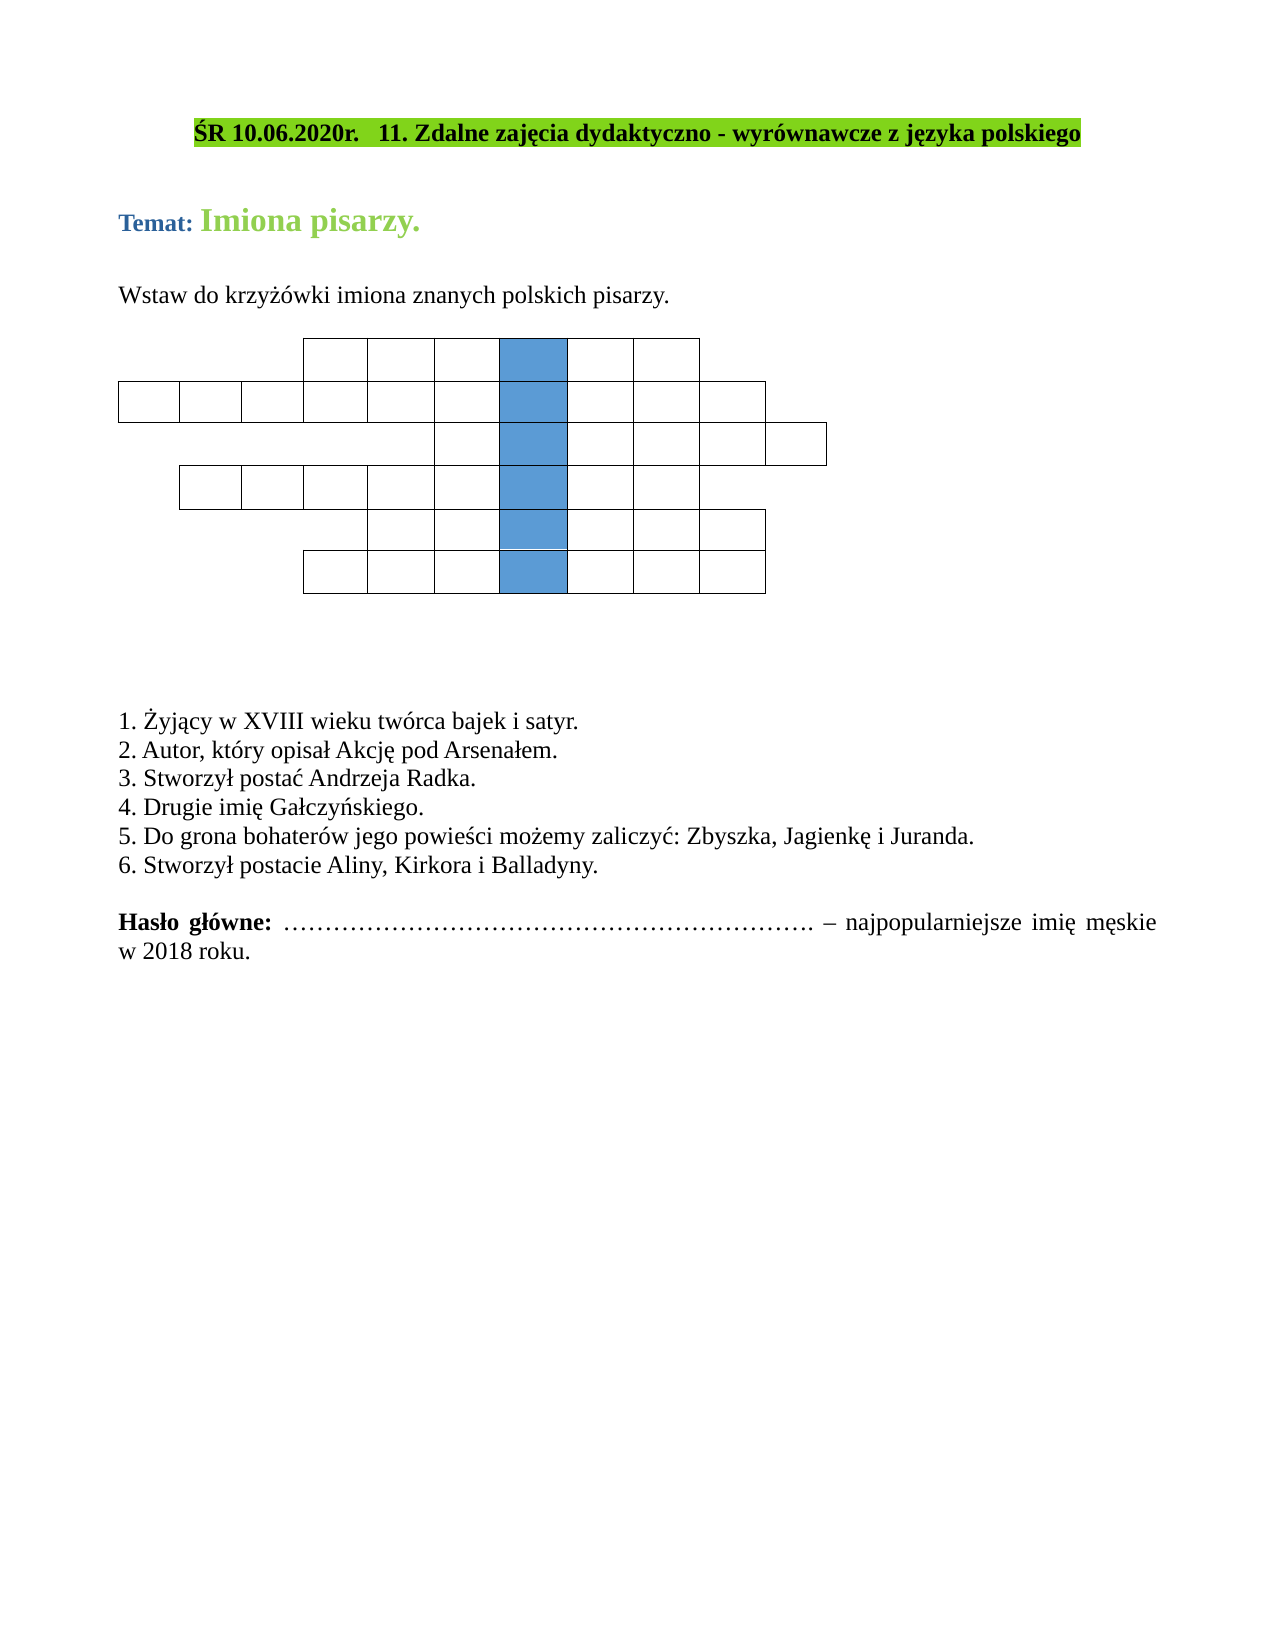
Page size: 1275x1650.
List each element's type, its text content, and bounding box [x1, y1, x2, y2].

table_header [827, 338, 888, 381]
table_cell [634, 634, 699, 677]
table_cell [634, 551, 699, 593]
table_cell [699, 594, 765, 634]
table_cell [765, 593, 827, 634]
table_cell [568, 466, 633, 509]
table_cell [118, 550, 180, 593]
table_cell [700, 551, 765, 593]
table_cell [827, 509, 888, 549]
text 4. Drugie imię Gałczyńskiego. [118, 792, 1157, 821]
table_header [242, 338, 303, 381]
table_cell [889, 422, 950, 465]
table_cell [180, 466, 241, 509]
table_cell [368, 551, 434, 593]
table_cell [950, 381, 1012, 422]
table_cell [950, 509, 1012, 549]
table_cell [700, 510, 765, 549]
table_cell [827, 550, 888, 593]
table_cell [568, 551, 633, 593]
table_cell [827, 381, 888, 422]
table_cell [434, 634, 500, 677]
table_cell [180, 510, 242, 549]
table_cell [500, 510, 567, 549]
table_cell [500, 594, 567, 634]
table_cell [118, 465, 179, 509]
table_cell [180, 593, 242, 634]
text Wstaw do krzyżówki imiona znanych polskich pisarzy. [118, 280, 1157, 309]
table_cell [304, 382, 367, 422]
table_cell [568, 510, 633, 549]
text 3. Stworzył postać Andrzeja Radka. [118, 763, 1157, 792]
table_cell [765, 634, 827, 677]
table_cell [242, 593, 303, 634]
text 1. Żyjący w XVIII wieku twórca bajek i satyr. [118, 706, 1157, 735]
text 5. Do grona bohaterów jego powieści możemy zaliczyć: Zbyszka, Jagienkę i Juranda. [118, 821, 1157, 850]
table_cell [634, 423, 699, 465]
table_cell [368, 594, 434, 634]
table_cell [180, 423, 242, 465]
table_cell [242, 382, 303, 422]
table_header [180, 338, 242, 381]
table_cell [700, 466, 765, 509]
table_cell [950, 422, 1012, 465]
table_cell [766, 509, 827, 549]
text ŚR 10.06.2020r. 11. Zdalne zajęcia dydaktyczno - wyrównawcze z języka polskiego [118, 118, 1157, 147]
table_cell [500, 634, 567, 677]
table_cell [766, 423, 826, 465]
table_cell [304, 423, 368, 465]
table_cell [889, 550, 950, 593]
table_cell [766, 381, 827, 422]
table_header [765, 338, 827, 381]
table_header [568, 339, 633, 381]
table_cell [500, 551, 567, 593]
table_header [500, 339, 567, 381]
table_cell [889, 465, 950, 509]
table_cell [567, 634, 634, 677]
table_header [700, 338, 765, 381]
table_cell [950, 593, 1012, 634]
table_header [304, 339, 367, 381]
table_cell [634, 466, 699, 509]
table_cell [634, 510, 699, 549]
table_header [634, 339, 699, 381]
table_cell [950, 550, 1012, 593]
table_cell [118, 423, 180, 465]
table_cell [368, 382, 434, 422]
table_cell [950, 465, 1012, 509]
table_header [435, 339, 499, 381]
table_cell [180, 550, 242, 593]
table_cell [242, 466, 303, 509]
table_cell [435, 551, 499, 593]
table_cell [765, 466, 827, 509]
table_cell [242, 510, 303, 549]
table_cell [889, 634, 950, 677]
table_header [950, 338, 1012, 381]
table_cell [435, 510, 499, 549]
table_cell [304, 594, 368, 634]
table_cell [368, 634, 434, 677]
table_cell [304, 634, 368, 677]
table_cell [889, 509, 950, 549]
table_cell [700, 423, 765, 465]
table_cell [368, 510, 434, 549]
table_cell [568, 423, 633, 465]
table_cell [889, 593, 950, 634]
text 2. Autor, który opisał Akcję pod Arsenałem. [118, 735, 1157, 763]
table_cell [634, 382, 699, 422]
table_cell [634, 594, 699, 634]
table_cell [500, 382, 567, 422]
table_header [118, 338, 180, 381]
table_cell [368, 423, 434, 465]
table_cell [567, 594, 634, 634]
table_cell [118, 634, 180, 677]
table_cell [118, 509, 180, 549]
table_cell [500, 466, 567, 509]
table_cell [304, 551, 367, 593]
table_cell [766, 550, 827, 593]
table_cell [827, 634, 888, 677]
table_cell [242, 634, 303, 677]
table_header [368, 339, 434, 381]
table_cell [568, 382, 633, 422]
table_cell [368, 466, 434, 509]
table_cell [827, 593, 888, 634]
table_cell [699, 634, 765, 677]
table_cell [119, 382, 179, 422]
table_cell [435, 423, 499, 465]
table_header [889, 338, 950, 381]
table_cell [242, 550, 303, 593]
table_cell [700, 382, 765, 422]
table_cell [827, 465, 888, 509]
table_cell [180, 382, 241, 422]
table_cell [304, 466, 367, 509]
table_cell [180, 634, 242, 677]
table_cell [500, 423, 567, 465]
subtitle Temat: Imiona pisarzy. [118, 201, 1157, 239]
table_cell [827, 422, 888, 465]
table_cell [118, 593, 180, 634]
text Hasło główne: ………………………………………………………. – najpopularniejsze imię męskie w 2018 roku. [118, 907, 1157, 965]
table_cell [242, 423, 303, 465]
text 6. Stworzył postacie Aliny, Kirkora i Balladyny. [118, 850, 1157, 878]
table_cell [304, 510, 367, 549]
table_cell [435, 466, 499, 509]
table_cell [950, 634, 1012, 677]
table_cell [889, 381, 950, 422]
table_cell [435, 382, 499, 422]
table_cell [434, 594, 500, 634]
